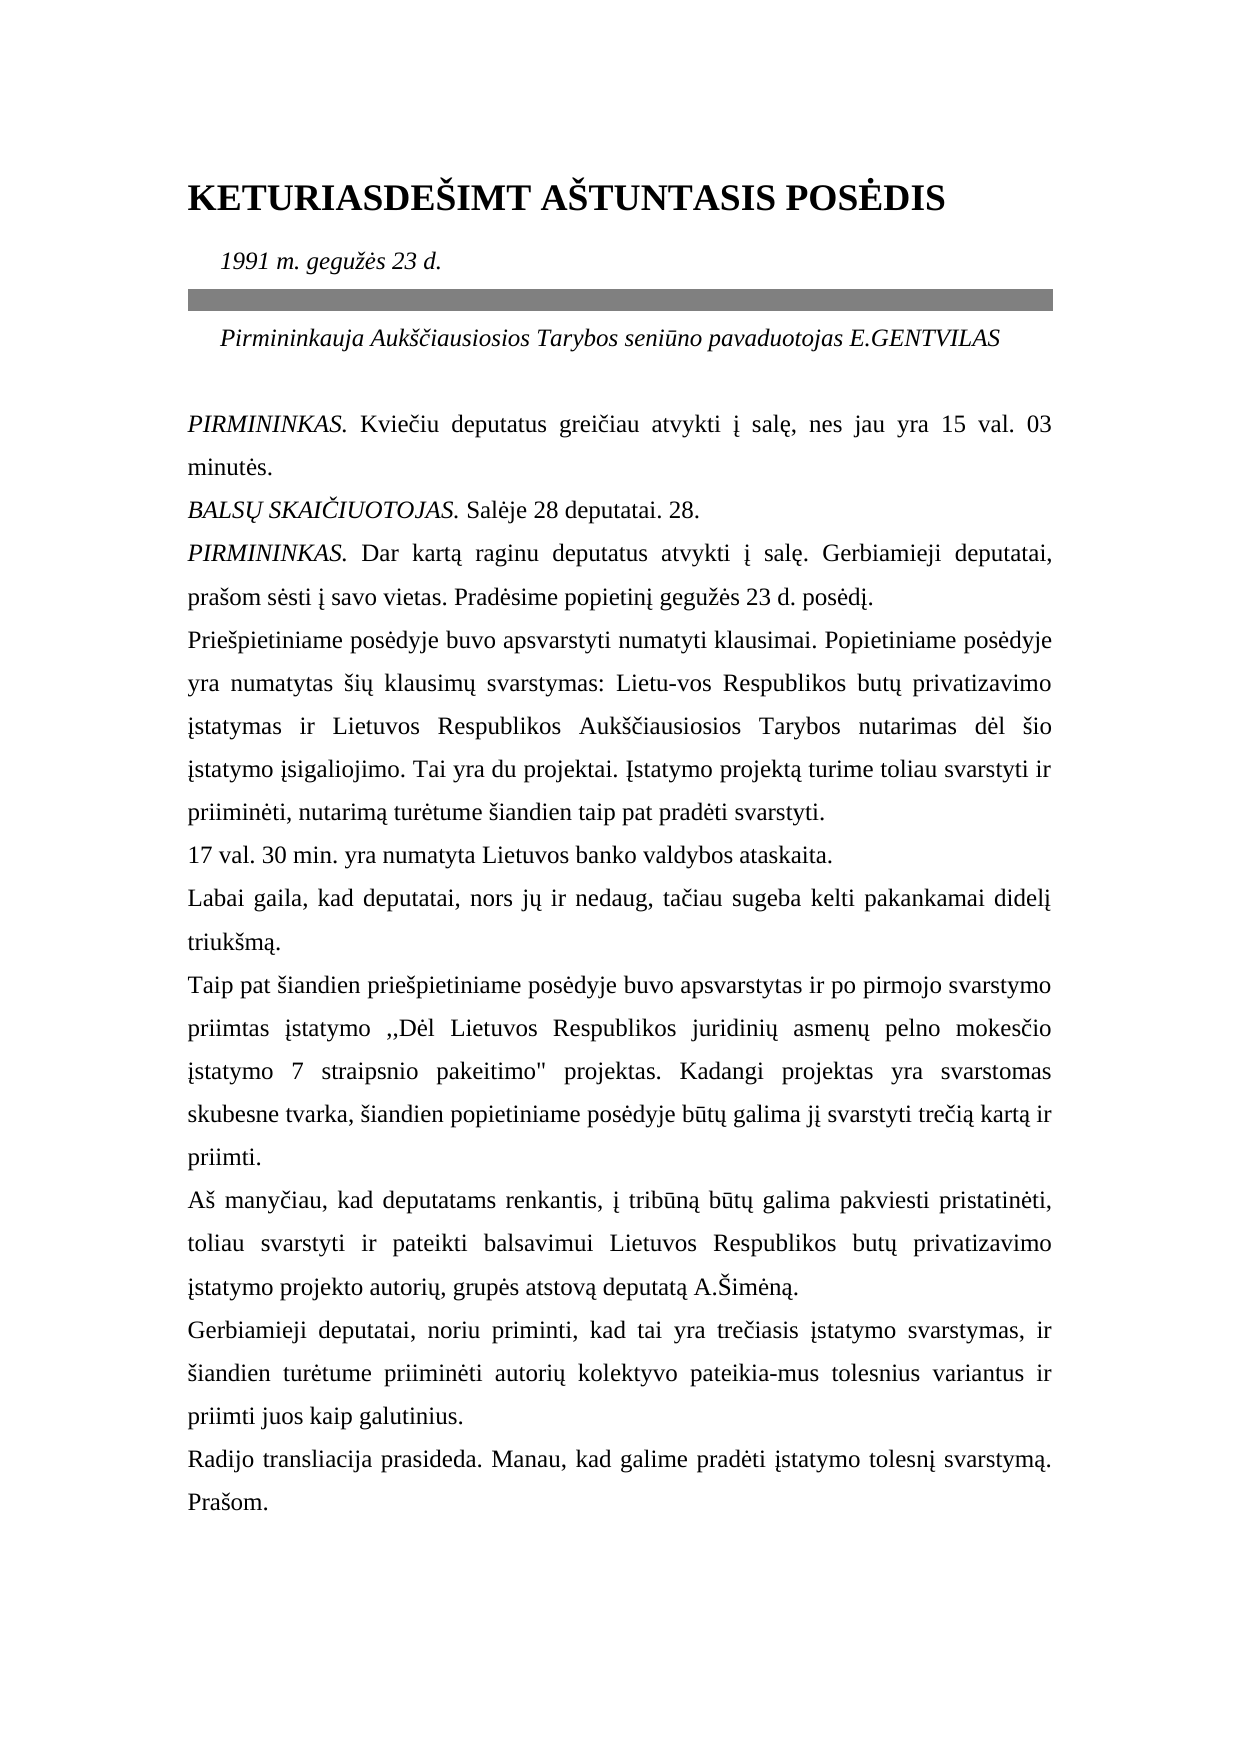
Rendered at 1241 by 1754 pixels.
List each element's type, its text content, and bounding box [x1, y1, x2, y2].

text Radijo transliacija prasideda. Manau, kad galime pradėti įstatymo tolesnį svarstymą. Prašom. [187, 1444, 1053, 1516]
text Labai gaila, kad deputatai, nors jų ir nedaug, tačiau sugeba kelti pakankamai didelį triukšmą. [187, 883, 1053, 955]
text PIRMININKAS. Kviečiu deputatus greičiau atvykti į salę, nes jau yra 15 val. 03 minutės. [187, 409, 1053, 481]
text 17 val. 30 min. yra numatyta Lietuvos banko valdybos ataskaita. [187, 840, 1053, 869]
text Aš manyčiau, kad deputatams renkantis, į tribūną būtų galima pakviesti pristatinėti, toliau svarstyti ir pateikti balsavimui Lietuvos Respublikos butų privatizavimo įstatymo projekto autorių, grupės atstovą deputatą A.Šimėną. [187, 1185, 1053, 1300]
text BALSŲ SKAIČIUOTOJAS. Salėje 28 deputatai. 28. [187, 495, 1053, 524]
text Gerbiamieji deputatai, noriu priminti, kad tai yra trečiasis įstatymo svarstymas, ir šiandien turėtume priiminėti autorių kolektyvo pateikia-mus tolesnius variantus ir priimti juos kaip galutinius. [187, 1315, 1053, 1430]
subtitle KETURIASDEŠIMT AŠTUNTASIS POSĖDIS [187, 175, 1053, 218]
text Taip pat šiandien priešpietiniame posėdyje buvo apsvarstytas ir po pirmojo svarstymo priimtas įstatymo ,,Dėl Lietuvos Respublikos juridinių asmenų pelno mokesčio įstatymo 7 straipsnio pakeitimo" projektas. Kadangi projektas yra svarstomas skubesne tvarka, šiandien popietiniame posėdyje būtų galima jį svarstyti trečią kartą ir priimti. [187, 970, 1053, 1171]
text Priešpietiniame posėdyje buvo apsvarstyti numatyti klausimai. Popietiniame posėdyje yra numatytas šių klausimų svarstymas: Lietu-vos Respublikos butų privatizavimo įstatymas ir Lietuvos Respublikos Aukščiausiosios Tarybos nutarimas dėl šio įstatymo įsigaliojimo. Tai yra du projektai. Įstatymo projektą turime toliau svarstyti ir priiminėti, nutarimą turėtume šiandien taip pat pradėti svarstyti. [187, 625, 1053, 826]
text PIRMININKAS. Dar kartą raginu deputatus atvykti į salę. Gerbiamieji deputatai, prašom sėsti į savo vietas. Pradėsime popietinį gegužės 23 d. posėdį. [187, 538, 1053, 610]
text Pirmininkauja Aukščiausiosios Tarybos seniūno pavaduotojas E.GENTVILAS [187, 323, 1053, 352]
text 1991 m. gegužės 23 d. [187, 246, 1053, 275]
